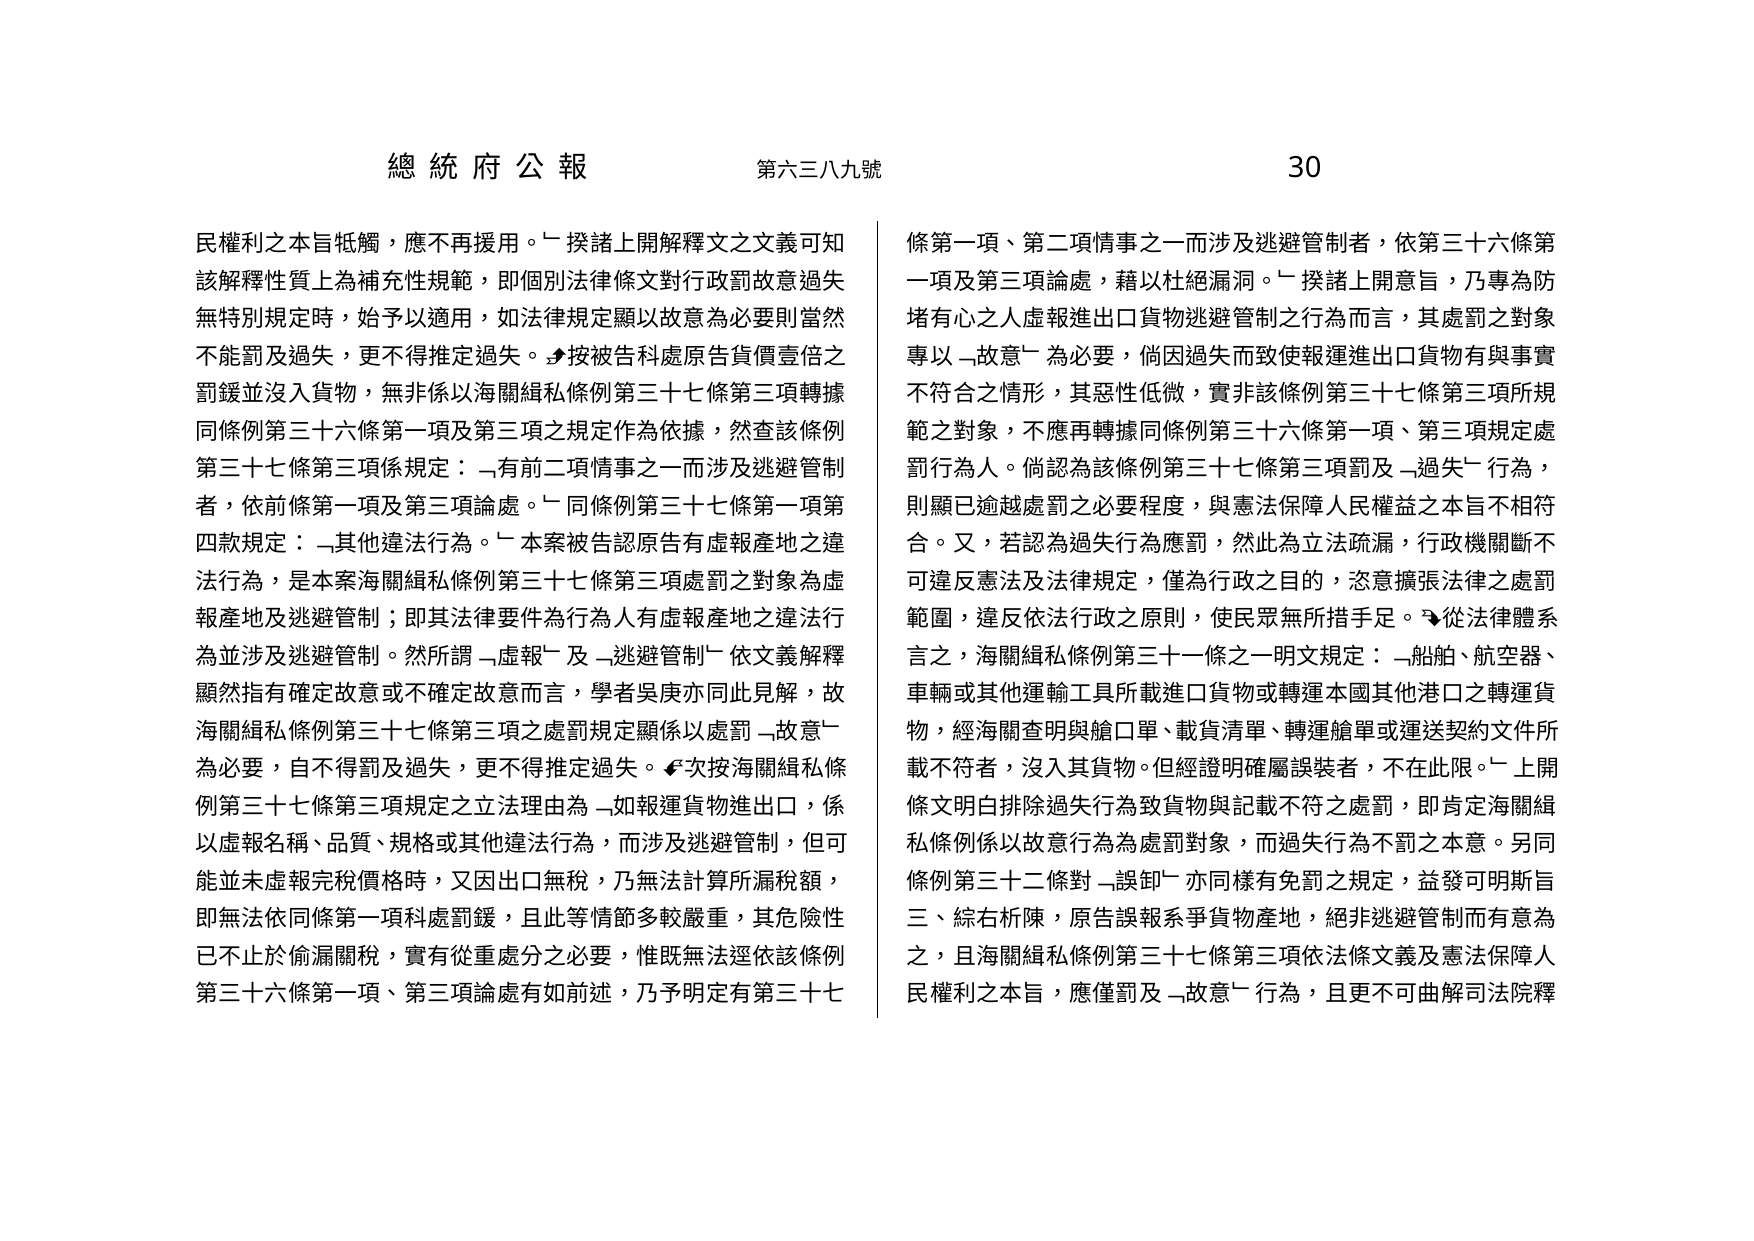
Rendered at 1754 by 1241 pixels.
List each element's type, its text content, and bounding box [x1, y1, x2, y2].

text 原告起訴意旨略謂：一、原處分、訴願決定及再訴願決定推認事實輕率，違反一般經驗法則：再訴願決定及訴願決定均認為：﹁本案根據原告提供退運文件之PROFORMA-INVOICE上顯示，該文件是於一九九七年五月七日開立，且於同年六月十三日電傳給原告，其下方亦註明﹁Retransport back to the supplier. Shoes are not fitting and has been claimed.﹂等語，系爭貨物之進口日期為八十六年六月十九日，距上述日期尚有一般充分時日可供溝通權變處理，原告所稱貨物退運進口前雙方未再做確認且不知為退運貨物顯係卸責之詞，應不足採信﹂云云，推認事實輕率，顯有違一般經驗法則，蓋不論是上開PROFORMA-INVOICE或其他運送文件，均未有任何文字顯示系爭貨物是中國大陸產製。一般常情，申報時自有非常高之可能逕以出口地為產地，故原訴願決定及再訴願決定徒以有一段充分時日可供溝通權變處理云云，逕謂原告真誠之言係卸責之詞，不足採信，實嫌速斷。本案系爭貨物是一種專門為寒帶冰雪地區的消費者所設計之高統鞋，在亞熱帶的台灣，並無消費市場可言，無引進此種鞋子到台灣的理由，是因原告在不知情的情況下所造成。且俗語有云﹁殺頭生意有人做，賠錢生意無人做﹂，系爭貨物在台灣既無市場，原告豈有甘冒賠錢、罰款及沒入貨物之風險引進系爭貨物之道理；原告經商多年豈愚如三尺蒙童，不知衡量利益得失。原告從事進出口貿易業務多年均係直接從產地進口，不曾有自甲國進口乙國貨物之情形，且向來均據實申報貨物進出口，報關情形良好，無不良紀錄；另原告商譽卓著，本案之前不曾遭人退貨。本案因當時買主為節省倉儲成本，在未事先告知原告之情形下，匆忙將系爭貨物裝運至台灣，此有德國買主來函可稽。按德國至台灣之航程約需二至三個星期，本案系爭貨物係於八十六年五月二十六日裝船，惟德國買主卻直至同年六月十三日，即系爭貨物將運抵台灣時始傳真通知原告，此有德國買主退運文件之PROFORMA-INVOICE 傳真信件可稽。原告不諳報關業務，向來均委託報關行代辦，而如前所述，原告向來均逕自產地國進口，並且未曾有遭人退貨之情形，故當受通知有貨品將運至台灣時，便即依照一般處理進口貨物之流程處理之，即將對方所給之資料，如出貨單︵INVOICE︶直接交予報關行處理。綜上所陳，本案系爭貨物誤填出產地為德國，實乃原告所屬新進承辦人員依一般處理進口貨物之流程處理，致發生申報出產地不實之情形，絕非故意虛報產地以逃避管制。二、原處分、訴願決定及再訴願決定均有適用法令錯誤之違法：原處分、訴願決定及再訴願決定均認為原告以貿易為業，對於貨物遭退運進口案件，自當特別審慎注意，尤其在明知所賣出的貨品為大陸產製的情況下，於買方要求退貨時，即應主動明確指示對方退貨地點，縱買方不察，誤將貨物退運至台灣，亦應查明貨物之生產國別據實申報，或依﹁進出口貨物查驗及取樣準則﹂第十九條規定向海關報備，原告疏於上項作為，致違反規定，縱非故意，亦難謂無過失，依司法院釋字第二七五號解釋意旨即應論罰。且原告既有虛報產地進口不准輸入之大陸物品之事實，對於所進口之貨品，是否直接供國內消費抑或供日後再出口之便要非所問，自不能以其在國內無消費市場之理由執為事先不知情之藉口而冀邀免罰云云，其適用法令顯然有誤，蓋按行政法所習用之解釋方法，與解釋憲法或民刑法所運用者，並無根本之差異。次按文字為法律意旨附麗之所在，且為法律解釋活動之最大範圍，故解釋法律，首須確定文義涵蓋之範圍，此即為文義解釋。所謂﹁行政罰﹂乃為維持行政上之秩序，達成國家行政之目的，對違反行政上義務者，所科之制裁。因﹁行政罰﹂係屬對人民之制裁，基於憲法保障人民權利之意旨，行政處罰之法律應作嚴格之解釋。按司法院釋字第二七五號解釋謂：﹁人民違反法律上之義務而應受行政罰之行為，法律無特別規定時，雖不以出於故意為必要，仍須以過失為其責任條件。但應受行政罰之行為，僅須違反禁止規定或作為義務，而不以發生損害或危險為其要件者，推定為有過失，於行為人不能舉證證明自己無過失時，即應受處罰。行政法院六十二年度判字第三○號判例謂：﹃行政罰不以故意或過失為責任條件﹄，及同年度判字第三五○號判例謂：﹃行政犯行為之成立，不以故意為要件，其所以導致偽報貨物品質價值之等級原因為何，應可不問﹄，其與上開意旨不符部分，與憲法保障人民權利之本旨牴觸，應不再援用。﹂揆諸上開解釋文之文義可知該解釋性質上為補充性規範，即個別法律條文對行政罰故意過失無特別規定時，始予以適用，如法律規定顯以故意為必要則當然不能罰及過失，更不得推定過失。按被告科處原告貨價壹倍之罰鍰並沒入貨物，無非係以海關緝私條例第三十七條第三項轉據同條例第三十六條第一項及第三項之規定作為依據，然查該條例第三十七條第三項係規定：﹁有前二項情事之一而涉及逃避管制者，依前條第一項及第三項論處。﹂同條例第三十七條第一項第四款規定：﹁其他違法行為。﹂本案被告認原告有虛報產地之違法行為，是本案海關緝私條例第三十七條第三項處罰之對象為虛報產地及逃避管制；即其法律要件為行為人有虛報產地之違法行為並涉及逃避管制。然所謂﹁虛報﹂及﹁逃避管制﹂依文義解釋，顯然指有確定故意或不確定故意而言，學者吳庚亦同此見解，故海關緝私條例第三十七條第三項之處罰規定顯係以處罰﹁故意﹂為必要，自不得罰及過失，更不得推定過失。次按海關緝私條例第三十七條第三項規定之立法理由為﹁如報運貨物進出口，係以虛報名稱、品質、規格或其他違法行為，而涉及逃避管制，但可能並未虛報完稅價格時，又因出口無稅，乃無法計算所漏稅額，即無法依同條第一項科處罰鍰，且此等情節多較嚴重，其危險性已不止於偷漏關稅，實有從重處分之必要，惟既無法逕依該條例第三十六條第一項、第三項論處有如前述，乃予明定有第三十七條第一項、第二項情事之一而涉及逃避管制者，依第三十六條第一項及第三項論處，藉以杜絕漏洞。﹂揆諸上開意旨，乃專為防堵有心之人虛報進出口貨物逃避管制之行為而言，其處罰之對象專以﹁故意﹂為必要，倘因過失而致使報運進出口貨物有與事實不符合之情形，其惡性低微，實非該條例第三十七條第三項所規範之對象，不應再轉據同條例第三十六條第一項、第三項規定處罰行為人。倘認為該條例第三十七條第三項罰及﹁過失﹂行為，則顯已逾越處罰之必要程度，與憲法保障人民權益之本旨不相符合。又，若認為過失行為應罰，然此為立法疏漏，行政機關斷不可違反憲法及法律規定，僅為行政之目的，恣意擴張法律之處罰範圍，違反依法行政之原則，使民眾無所措手足。從法律體系言之，海關緝私條例第三十一條之一明文規定：﹁船舶、航空器、車輛或其他運輸工具所載進口貨物或轉運本國其他港口之轉運貨物，經海關查明與艙口單、載貨清單、轉運艙單或運送契約文件所載不符者，沒入其貨物。但經證明確屬誤裝者，不在此限。﹂上開條文明白排除過失行為致貨物與記載不符之處罰，即肯定海關緝私條例係以故意行為為處罰對象，而過失行為不罰之本意。另同條例第三十二條對﹁誤卸﹂亦同樣有免罰之規定，益發可明斯旨。三、綜右析陳，原告誤報系爭貨物產地，絕非逃避管制而有意為之，且海關緝私條例第三十七條第三項依法條文義及憲法保障人民權利之本旨，應僅罰及﹁故意﹂行為，且更不可曲解司法院釋字第二七五號解釋之本意，謂違反該條例第三十七條第三項有﹁過失行為﹂亦應處罰，故原處分及原訴願決定認事用法顯然不當違法。為此，均請判決撤銷等語。 [907, 222, 1559, 1009]
text 原告起訴意旨略謂：一、原處分、訴願決定及再訴願決定推認事實輕率，違反一般經驗法則：再訴願決定及訴願決定均認為：﹁本案根據原告提供退運文件之PROFORMA-INVOICE上顯示，該文件是於一九九七年五月七日開立，且於同年六月十三日電傳給原告，其下方亦註明﹁Retransport back to the supplier. Shoes are not fitting and has been claimed.﹂等語，系爭貨物之進口日期為八十六年六月十九日，距上述日期尚有一般充分時日可供溝通權變處理，原告所稱貨物退運進口前雙方未再做確認且不知為退運貨物顯係卸責之詞，應不足採信﹂云云，推認事實輕率，顯有違一般經驗法則，蓋不論是上開PROFORMA-INVOICE或其他運送文件，均未有任何文字顯示系爭貨物是中國大陸產製。一般常情，申報時自有非常高之可能逕以出口地為產地，故原訴願決定及再訴願決定徒以有一段充分時日可供溝通權變處理云云，逕謂原告真誠之言係卸責之詞，不足採信，實嫌速斷。本案系爭貨物是一種專門為寒帶冰雪地區的消費者所設計之高統鞋，在亞熱帶的台灣，並無消費市場可言，無引進此種鞋子到台灣的理由，是因原告在不知情的情況下所造成。且俗語有云﹁殺頭生意有人做，賠錢生意無人做﹂，系爭貨物在台灣既無市場，原告豈有甘冒賠錢、罰款及沒入貨物之風險引進系爭貨物之道理；原告經商多年豈愚如三尺蒙童，不知衡量利益得失。原告從事進出口貿易業務多年均係直接從產地進口，不曾有自甲國進口乙國貨物之情形，且向來均據實申報貨物進出口，報關情形良好，無不良紀錄；另原告商譽卓著，本案之前不曾遭人退貨。本案因當時買主為節省倉儲成本，在未事先告知原告之情形下，匆忙將系爭貨物裝運至台灣，此有德國買主來函可稽。按德國至台灣之航程約需二至三個星期，本案系爭貨物係於八十六年五月二十六日裝船，惟德國買主卻直至同年六月十三日，即系爭貨物將運抵台灣時始傳真通知原告，此有德國買主退運文件之PROFORMA-INVOICE 傳真信件可稽。原告不諳報關業務，向來均委託報關行代辦，而如前所述，原告向來均逕自產地國進口，並且未曾有遭人退貨之情形，故當受通知有貨品將運至台灣時，便即依照一般處理進口貨物之流程處理之，即將對方所給之資料，如出貨單︵INVOICE︶直接交予報關行處理。綜上所陳，本案系爭貨物誤填出產地為德國，實乃原告所屬新進承辦人員依一般處理進口貨物之流程處理，致發生申報出產地不實之情形，絕非故意虛報產地以逃避管制。二、原處分、訴願決定及再訴願決定均有適用法令錯誤之違法：原處分、訴願決定及再訴願決定均認為原告以貿易為業，對於貨物遭退運進口案件，自當特別審慎注意，尤其在明知所賣出的貨品為大陸產製的情況下，於買方要求退貨時，即應主動明確指示對方退貨地點，縱買方不察，誤將貨物退運至台灣，亦應查明貨物之生產國別據實申報，或依﹁進出口貨物查驗及取樣準則﹂第十九條規定向海關報備，原告疏於上項作為，致違反規定，縱非故意，亦難謂無過失，依司法院釋字第二七五號解釋意旨即應論罰。且原告既有虛報產地進口不准輸入之大陸物品之事實，對於所進口之貨品，是否直接供國內消費抑或供日後再出口之便要非所問，自不能以其在國內無消費市場之理由執為事先不知情之藉口而冀邀免罰云云，其適用法令顯然有誤，蓋按行政法所習用之解釋方法，與解釋憲法或民刑法所運用者，並無根本之差異。次按文字為法律意旨附麗之所在，且為法律解釋活動之最大範圍，故解釋法律，首須確定文義涵蓋之範圍，此即為文義解釋。所謂﹁行政罰﹂乃為維持行政上之秩序，達成國家行政之目的，對違反行政上義務者，所科之制裁。因﹁行政罰﹂係屬對人民之制裁，基於憲法保障人民權利之意旨，行政處罰之法律應作嚴格之解釋。按司法院釋字第二七五號解釋謂：﹁人民違反法律上之義務而應受行政罰之行為，法律無特別規定時，雖不以出於故意為必要，仍須以過失為其責任條件。但應受行政罰之行為，僅須違反禁止規定或作為義務，而不以發生損害或危險為其要件者，推定為有過失，於行為人不能舉證證明自己無過失時，即應受處罰。行政法院六十二年度判字第三○號判例謂：﹃行政罰不以故意或過失為責任條件﹄，及同年度判字第三五○號判例謂：﹃行政犯行為之成立，不以故意為要件，其所以導致偽報貨物品質價值之等級原因為何，應可不問﹄，其與上開意旨不符部分，與憲法保障人民權利之本旨牴觸，應不再援用。﹂揆諸上開解釋文之文義可知該解釋性質上為補充性規範，即個別法律條文對行政罰故意過失無特別規定時，始予以適用，如法律規定顯以故意為必要則當然不能罰及過失，更不得推定過失。按被告科處原告貨價壹倍之罰鍰並沒入貨物，無非係以海關緝私條例第三十七條第三項轉據同條例第三十六條第一項及第三項之規定作為依據，然查該條例第三十七條第三項係規定：﹁有前二項情事之一而涉及逃避管制者，依前條第一項及第三項論處。﹂同條例第三十七條第一項第四款規定：﹁其他違法行為。﹂本案被告認原告有虛報產地之違法行為，是本案海關緝私條例第三十七條第三項處罰之對象為虛報產地及逃避管制；即其法律要件為行為人有虛報產地之違法行為並涉及逃避管制。然所謂﹁虛報﹂及﹁逃避管制﹂依文義解釋，顯然指有確定故意或不確定故意而言，學者吳庚亦同此見解，故海關緝私條例第三十七條第三項之處罰規定顯係以處罰﹁故意﹂為必要，自不得罰及過失，更不得推定過失。次按海關緝私條例第三十七條第三項規定之立法理由為﹁如報運貨物進出口，係以虛報名稱、品質、規格或其他違法行為，而涉及逃避管制，但可能並未虛報完稅價格時，又因出口無稅，乃無法計算所漏稅額，即無法依同條第一項科處罰鍰，且此等情節多較嚴重，其危險性已不止於偷漏關稅，實有從重處分之必要，惟既無法逕依該條例第三十六條第一項、第三項論處有如前述，乃予明定有第三十七條第一項、第二項情事之一而涉及逃避管制者，依第三十六條第一項及第三項論處，藉以杜絕漏洞。﹂揆諸上開意旨，乃專為防堵有心之人虛報進出口貨物逃避管制之行為而言，其處罰之對象專以﹁故意﹂為必要，倘因過失而致使報運進出口貨物有與事實不符合之情形，其惡性低微，實非該條例第三十七條第三項所規範之對象，不應再轉據同條例第三十六條第一項、第三項規定處罰行為人。倘認為該條例第三十七條第三項罰及﹁過失﹂行為，則顯已逾越處罰之必要程度，與憲法保障人民權益之本旨不相符合。又，若認為過失行為應罰，然此為立法疏漏，行政機關斷不可違反憲法及法律規定，僅為行政之目的，恣意擴張法律之處罰範圍，違反依法行政之原則，使民眾無所措手足。從法律體系言之，海關緝私條例第三十一條之一明文規定：﹁船舶、航空器、車輛或其他運輸工具所載進口貨物或轉運本國其他港口之轉運貨物，經海關查明與艙口單、載貨清單、轉運艙單或運送契約文件所載不符者，沒入其貨物。但經證明確屬誤裝者，不在此限。﹂上開條文明白排除過失行為致貨物與記載不符之處罰，即肯定海關緝私條例係以故意行為為處罰對象，而過失行為不罰之本意。另同條例第三十二條對﹁誤卸﹂亦同樣有免罰之規定，益發可明斯旨。三、綜右析陳，原告誤報系爭貨物產地，絕非逃避管制而有意為之，且海關緝私條例第三十七條第三項依法條文義及憲法保障人民權利之本旨，應僅罰及﹁故意﹂行為，且更不可曲解司法院釋字第二七五號解釋之本意，謂違反該條例第三十七條第三項有﹁過失行為﹂亦應處罰，故原處分及原訴願決定認事用法顯然不當違法。為此，均請判決撤銷等語。 [195, 222, 847, 1009]
